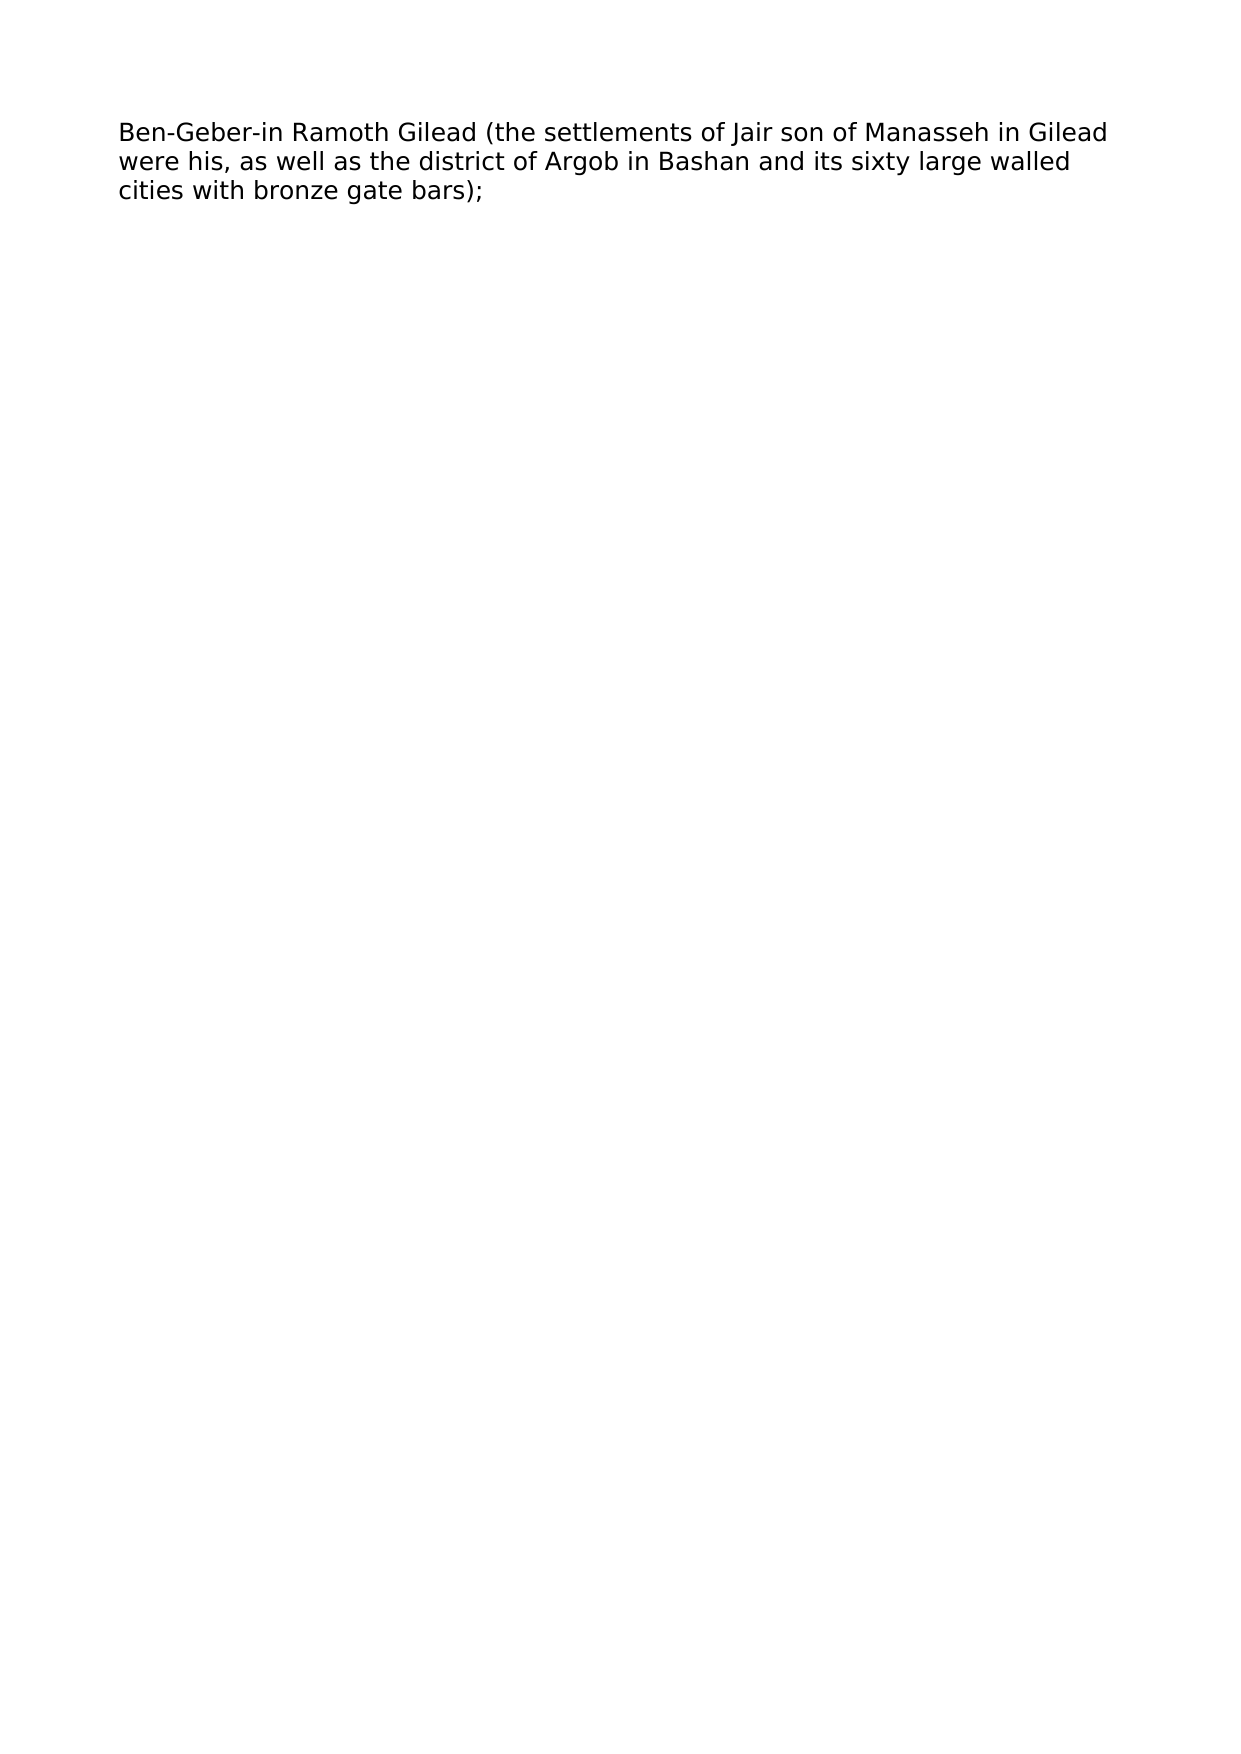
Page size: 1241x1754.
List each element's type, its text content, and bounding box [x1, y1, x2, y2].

text Ben-Geber-in Ramoth Gilead (the settlements of Jair son of Manasseh in Gilead were his, as well as the district of Argob in Bashan and its sixty large walled cities with bronze gate bars); [118, 118, 1122, 206]
